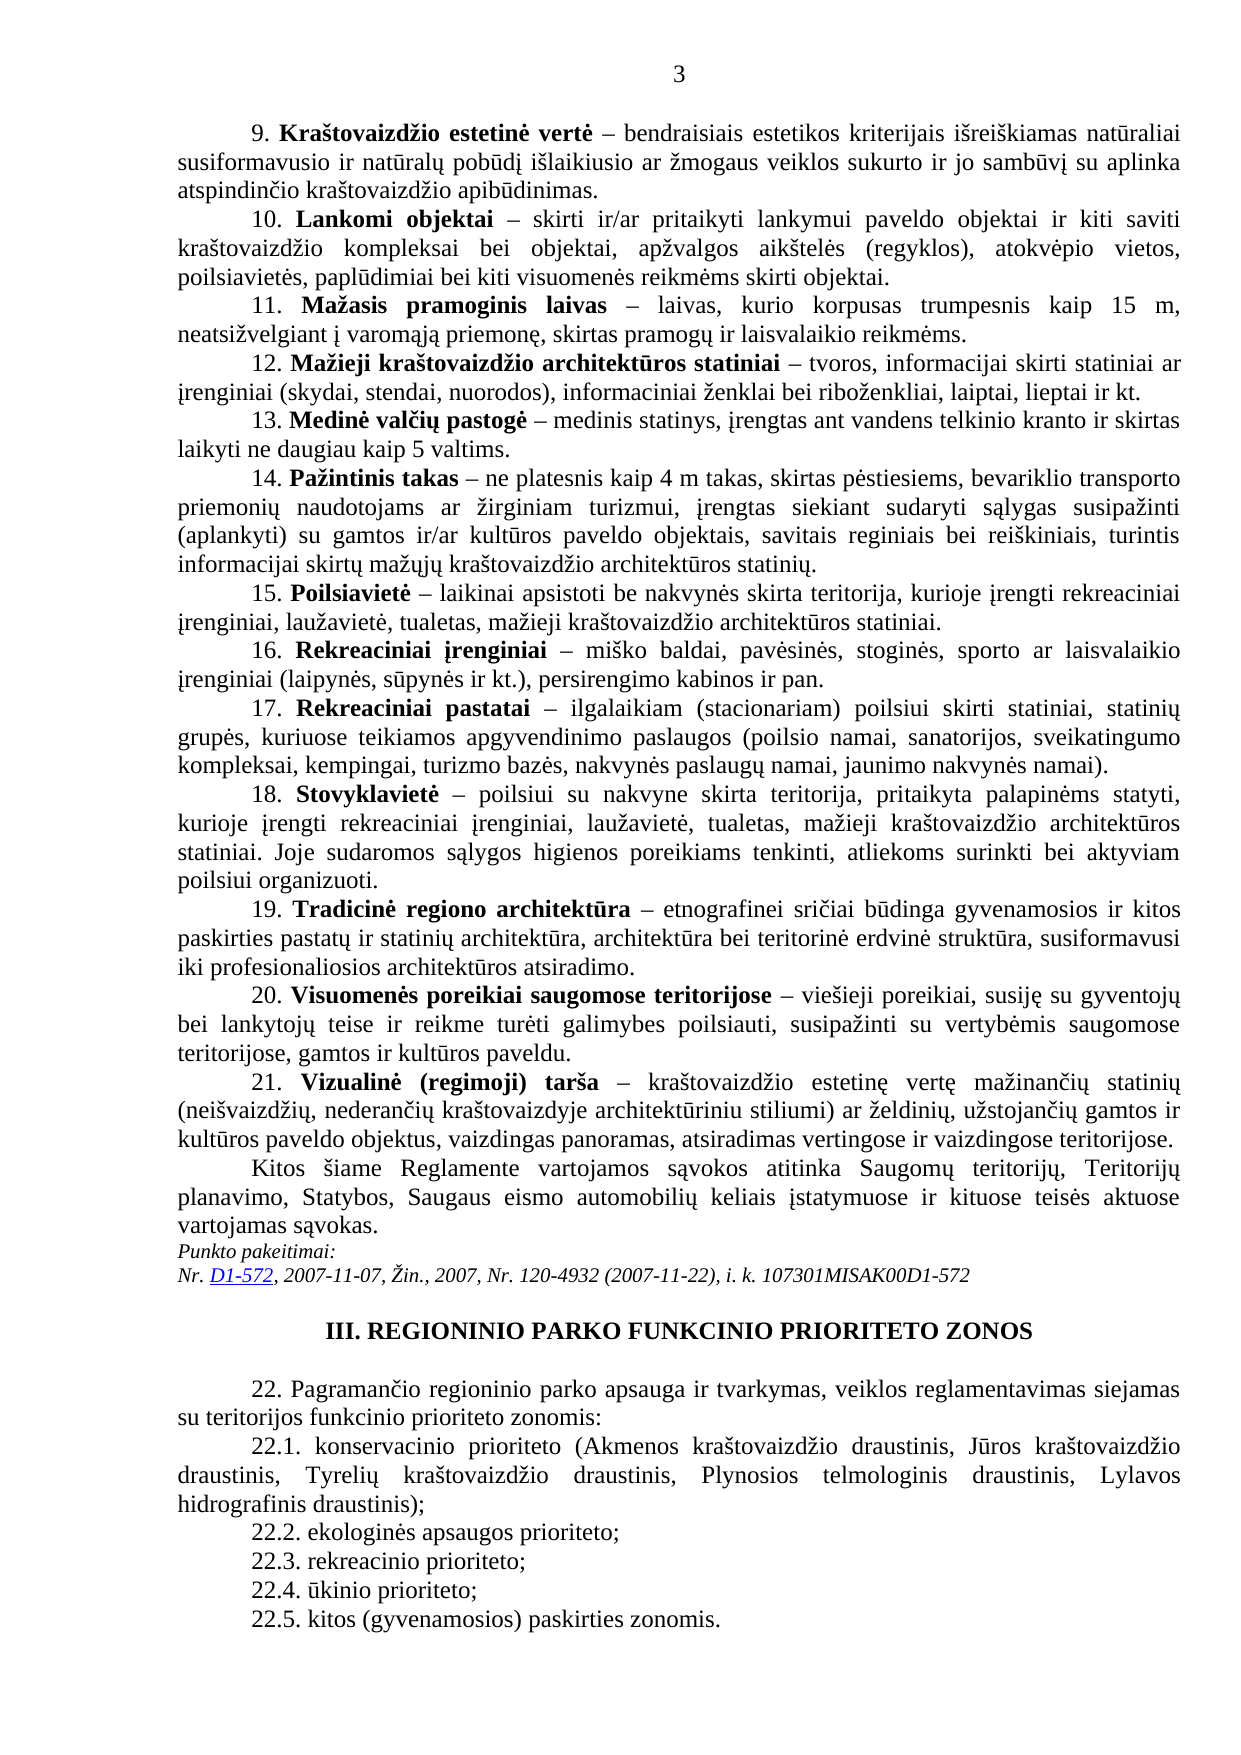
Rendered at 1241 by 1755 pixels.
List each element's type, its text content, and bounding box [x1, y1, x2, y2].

text 22.3. rekreacinio prioriteto; [177, 1546, 1181, 1575]
text Punkto pakeitimai: [177, 1239, 1181, 1263]
text 22.5. kitos (gyvenamosios) paskirties zonomis. [177, 1604, 1181, 1632]
text 22. Pagramančio regioninio parko apsauga ir tvarkymas, veiklos reglamentavimas siejamas su teritorijos funkcinio prioriteto zonomis: [177, 1374, 1181, 1431]
text 22.4. ūkinio prioriteto; [177, 1575, 1181, 1604]
text 18. Stovyklavietė – poilsiui su nakvyne skirta teritorija, pritaikyta palapinėms statyti, kurioje įrengti rekreaciniai įrenginiai, laužavietė, tualetas, mažieji kraštovaizdžio architektūros statiniai. Joje sudaromos sąlygos higienos poreikiams tenkinti, atliekoms surinkti bei aktyviam poilsiui organizuoti. [177, 779, 1181, 894]
text Nr. D1-572, 2007-11-07, Žin., 2007, Nr. 120-4932 (2007-11-22), i. k. 107301MISAK00D1-572 [177, 1263, 1181, 1287]
text 13. Medinė valčių pastogė – medinis statinys, įrengtas ant vandens telkinio kranto ir skirtas laikyti ne daugiau kaip 5 valtims. [177, 406, 1181, 463]
text III. REGIONINIO PARKO FUNKCINIO PRIORITETO ZONOS [177, 1316, 1181, 1345]
text 17. Rekreaciniai pastatai – ilgalaikiam (stacionariam) poilsiui skirti statiniai, statinių grupės, kuriuose teikiamos apgyvendinimo paslaugos (poilsio namai, sanatorijos, sveikatingumo kompleksai, kempingai, turizmo bazės, nakvynės paslaugų namai, jaunimo nakvynės namai). [177, 693, 1181, 779]
text 15. Poilsiavietė – laikinai apsistoti be nakvynės skirta teritorija, kurioje įrengti rekreaciniai įrenginiai, laužavietė, tualetas, mažieji kraštovaizdžio architektūros statiniai. [177, 578, 1181, 636]
text 14. Pažintinis takas – ne platesnis kaip 4 m takas, skirtas pėstiesiems, bevariklio transporto priemonių naudotojams ar žirginiam turizmui, įrengtas siekiant sudaryti sąlygas susipažinti (aplankyti) su gamtos ir/ar kultūros paveldo objektais, savitais reginiais bei reiškiniais, turintis informacijai skirtų mažųjų kraštovaizdžio architektūros statinių. [177, 463, 1181, 578]
text 22.2. ekologinės apsaugos prioriteto; [177, 1517, 1181, 1546]
text 12. Mažieji kraštovaizdžio architektūros statiniai – tvoros, informacijai skirti statiniai ar įrenginiai (skydai, stendai, nuorodos), informaciniai ženklai bei riboženkliai, laiptai, lieptai ir kt. [177, 348, 1181, 406]
text 11. Mažasis pramoginis laivas – laivas, kurio korpusas trumpesnis kaip 15 m, neatsižvelgiant į varomąją priemonę, skirtas pramogų ir laisvalaikio reikmėms. [177, 291, 1181, 348]
text 22.1. konservacinio prioriteto (Akmenos kraštovaizdžio draustinis, Jūros kraštovaizdžio draustinis, Tyrelių kraštovaizdžio draustinis, Plynosios telmologinis draustinis, Lylavos hidrografinis draustinis); [177, 1431, 1181, 1517]
text Kitos šiame Reglamente vartojamos sąvokos atitinka Saugomų teritorijų, Teritorijų planavimo, Statybos, Saugaus eismo automobilių keliais įstatymuose ir kituose teisės aktuose vartojamas sąvokas. [177, 1153, 1181, 1239]
text 21. Vizualinė (regimoji) tarša – kraštovaizdžio estetinę vertę mažinančių statinių (neišvaizdžių, nederančių kraštovaizdyje architektūriniu stiliumi) ar želdinių, užstojančių gamtos ir kultūros paveldo objektus, vaizdingas panoramas, atsiradimas vertingose ir vaizdingose teritorijose. [177, 1067, 1181, 1153]
text 10. Lankomi objektai – skirti ir/ar pritaikyti lankymui paveldo objektai ir kiti saviti kraštovaizdžio kompleksai bei objektai, apžvalgos aikštelės (regyklos), atokvėpio vietos, poilsiavietės, paplūdimiai bei kiti visuomenės reikmėms skirti objektai. [177, 204, 1181, 291]
text 20. Visuomenės poreikiai saugomose teritorijose – viešieji poreikiai, susiję su gyventojų bei lankytojų teise ir reikme turėti galimybes poilsiauti, susipažinti su vertybėmis saugomose teritorijose, gamtos ir kultūros paveldu. [177, 981, 1181, 1067]
text 16. Rekreaciniai įrenginiai – miško baldai, pavėsinės, stoginės, sporto ar laisvalaikio įrenginiai (laipynės, sūpynės ir kt.), persirengimo kabinos ir pan. [177, 636, 1181, 693]
text 19. Tradicinė regiono architektūra – etnografinei sričiai būdinga gyvenamosios ir kitos paskirties pastatų ir statinių architektūra, architektūra bei teritorinė erdvinė struktūra, susiformavusi iki profesionaliosios architektūros atsiradimo. [177, 894, 1181, 981]
text 9. Kraštovaizdžio estetinė vertė – bendraisiais estetikos kriterijais išreiškiamas natūraliai susiformavusio ir natūralų pobūdį išlaikiusio ar žmogaus veiklos sukurto ir jo sambūvį su aplinka atspindinčio kraštovaizdžio apibūdinimas. [177, 118, 1181, 204]
